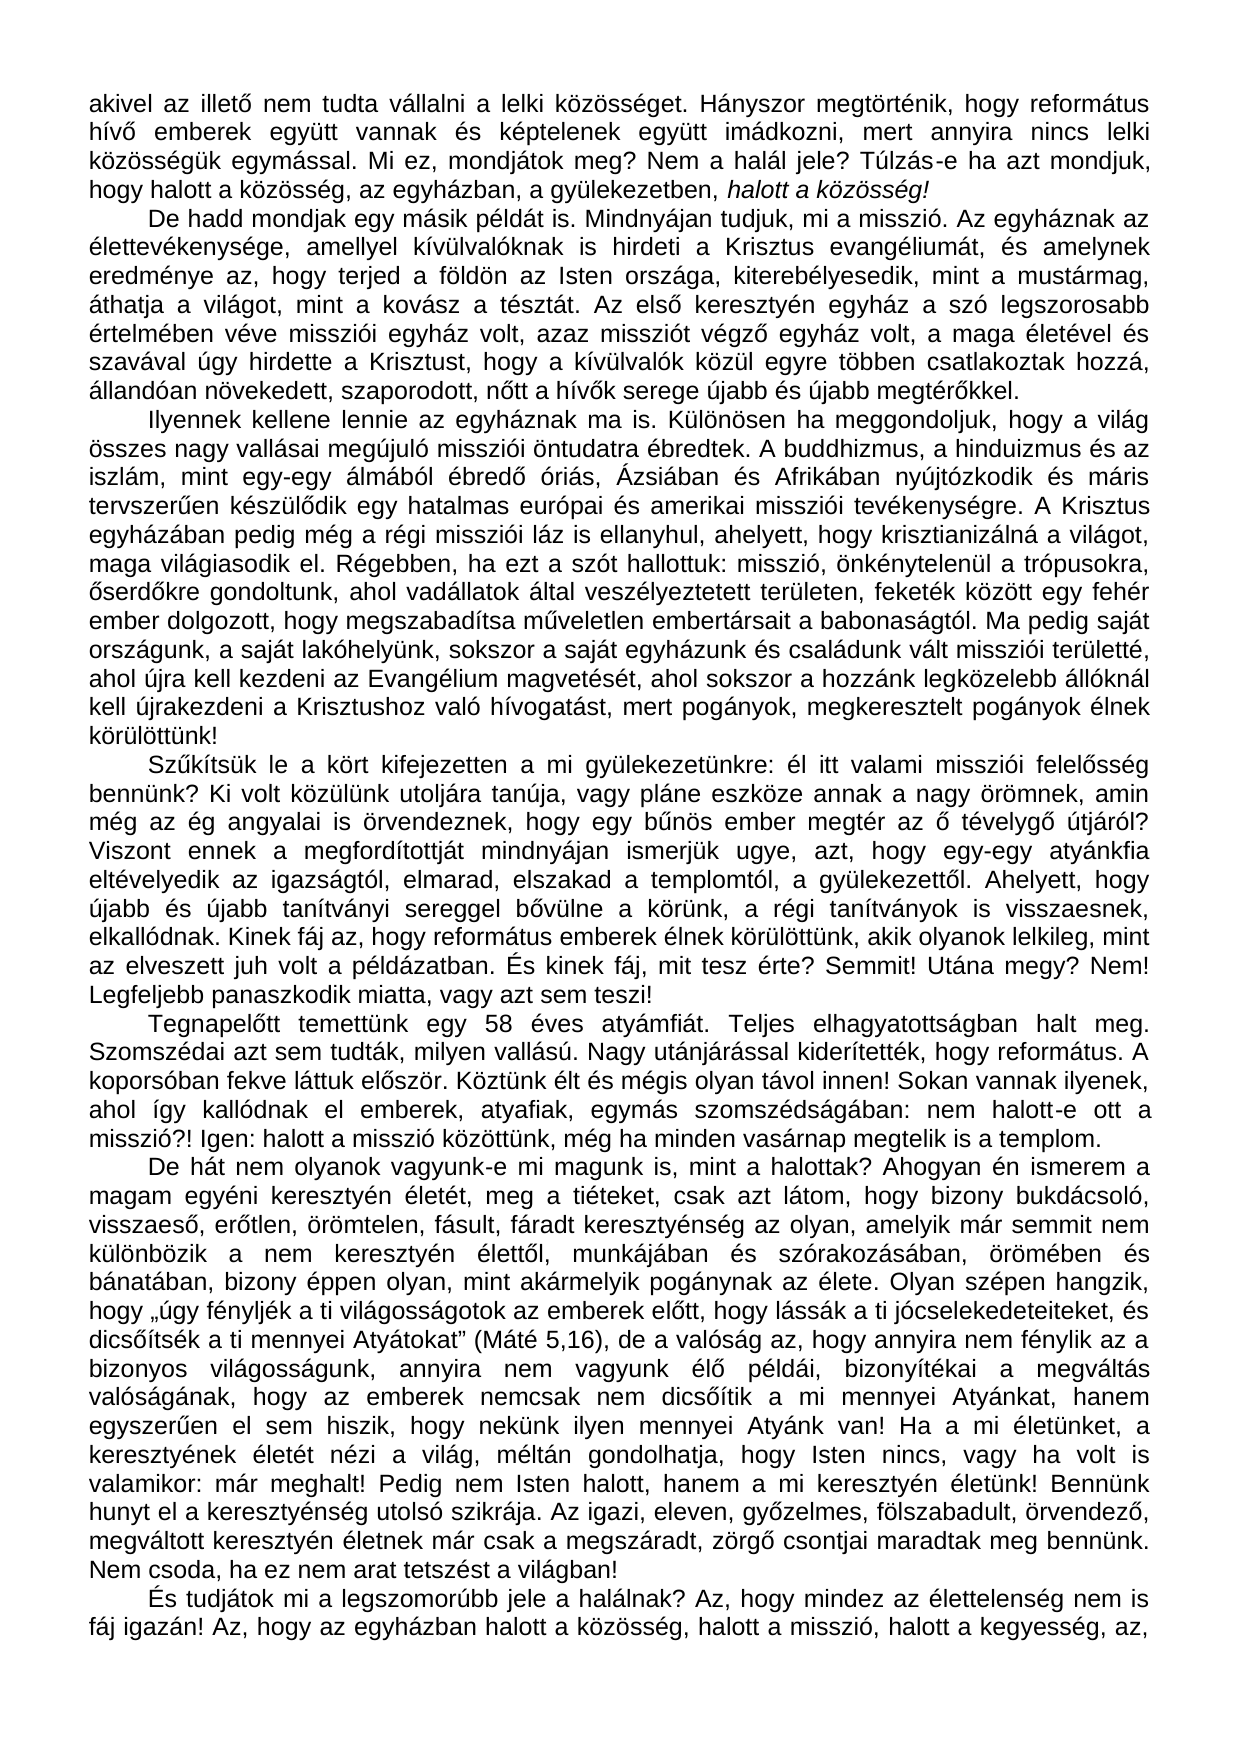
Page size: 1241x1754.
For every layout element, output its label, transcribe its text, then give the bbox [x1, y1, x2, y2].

text Tegnapelőtt temettünk egy 58 éves atyámfiát. Teljes elhagyatottságban halt meg. Szomszédai azt sem tudták, milyen vallású. Nagy utánjárással kiderítették, hogy református. A koporsóban fekve láttuk először. Köztünk élt és mégis olyan távol innen! Sokan vannak ilyenek, ahol így kallódnak el emberek, atyafiak, egymás szomszédságában: nem halott‑e ott a misszió?! Igen: halott a misszió közöttünk, még ha minden vasárnap megtelik is a templom. [88, 1008, 1152, 1152]
text akivel az illető nem tudta vállalni a lelki közösséget. Hányszor megtörténik, hogy református hívő emberek együtt vannak és képtelenek együtt imádkozni, mert annyira nincs lelki közösségük egymással. Mi ez, mondjátok meg? Nem a halál jele? Túlzás‑e ha azt mondjuk, hogy halott a közösség, az egyházban, a gyülekezetben, halott a közösség! [88, 88, 1152, 203]
text Ilyennek kellene lennie az egyháznak ma is. Különösen ha meggondoljuk, hogy a világ összes nagy vallásai megújuló missziói öntudatra ébredtek. A buddhizmus, a hinduizmus és az iszlám, mint egy-egy álmából ébredő óriás, Ázsiában és Afrikában nyújtózkodik és máris tervszerűen készülődik egy hatalmas európai és amerikai missziói tevékenységre. A Krisztus egyházában pedig még a régi missziói láz is ellanyhul, ahelyett, hogy krisztianizálná a világot, maga világiasodik el. Régebben, ha ezt a szót hallottuk: misszió, önkénytelenül a trópusokra, őserdőkre gondoltunk, ahol vadállatok által veszélyeztetett területen, feketék között egy fehér ember dolgozott, hogy megszabadítsa műveletlen embertársait a babonaságtól. Ma pedig saját országunk, a saját lakóhelyünk, sokszor a saját egyházunk és családunk vált missziói területté, ahol újra kell kezdeni az Evangélium magvetését, ahol sokszor a hozzánk legközelebb állóknál kell újrakezdeni a Krisztushoz való hívogatást, mert pogányok, megkeresztelt pogányok élnek körülöttünk! [88, 405, 1152, 750]
text De hát nem olyanok vagyunk‑e mi magunk is, mint a halottak? Ahogyan én ismerem a magam egyéni keresztyén életét, meg a tiéteket, csak azt látom, hogy bizony bukdácsoló, visszaeső, erőtlen, örömtelen, fásult, fáradt keresztyénség az olyan, amelyik már semmit nem különbözik a nem keresztyén élettől, munkájában és szórakozásában, örömében és bánatában, bizony éppen olyan, mint akármelyik pogánynak az élete. Olyan szépen hangzik, hogy „úgy fényljék a ti világosságotok az emberek előtt, hogy lássák a ti jócselekedeteiteket, és dicsőítsék a ti mennyei Atyátokat” (Máté 5,16), de a valóság az, hogy annyira nem fénylik az a bizonyos világosságunk, annyira nem vagyunk élő példái, bizonyítékai a megváltás valóságának, hogy az emberek nemcsak nem dicsőítik a mi mennyei Atyánkat, hanem egyszerűen el sem hiszik, hogy nekünk ilyen mennyei Atyánk van! Ha a mi életünket, a keresztyének életét nézi a világ, méltán gondolhatja, hogy Isten nincs, vagy ha volt is valamikor: már meghalt! Pedig nem Isten halott, hanem a mi keresztyén életünk! Bennünk hunyt el a keresztyénség utolsó szikrája. Az igazi, eleven, győzelmes, fölszabadult, örvendező, megváltott keresztyén életnek már csak a megszáradt, zörgő csontjai maradtak meg bennünk. Nem csoda, ha ez nem arat tetszést a világban! [88, 1152, 1152, 1583]
text És tudjátok mi a legszomorúbb jele a halálnak? Az, hogy mindez az élettelenség nem is fáj igazán! Az, hogy az egyházban halott a közösség, halott a misszió, halott a kegyesség, az, [88, 1583, 1152, 1641]
text Szűkítsük le a kört kifejezetten a mi gyülekezetünkre: él itt valami missziói felelősség bennünk? Ki volt közülünk utoljára tanúja, vagy pláne eszköze annak a nagy örömnek, amin még az ég angyalai is örvendeznek, hogy egy bűnös ember megtér az ő tévelygő útjáról? Viszont ennek a megfordítottját mindnyájan ismerjük ugye, azt, hogy egy-egy atyánkfia eltévelyedik az igazságtól, elmarad, elszakad a templomtól, a gyülekezettől. Ahelyett, hogy újabb és újabb tanítványi sereggel bővülne a körünk, a régi tanítványok is visszaesnek, elkallódnak. Kinek fáj az, hogy református emberek élnek körülöttünk, akik olyanok lelkileg, mint az elveszett juh volt a példázatban. És kinek fáj, mit tesz érte? Semmit! Utána megy? Nem! Legfeljebb panaszkodik miatta, vagy azt sem teszi! [88, 750, 1152, 1008]
text De hadd mondjak egy másik példát is. Mindnyájan tudjuk, mi a misszió. Az egyháznak az élettevékenysége, amellyel kívülvalóknak is hirdeti a Krisztus evangéliumát, és amelynek eredménye az, hogy terjed a földön az Isten országa, kiterebélyesedik, mint a mustármag, áthatja a világot, mint a kovász a tésztát. Az első keresztyén egyház a szó legszorosabb értelmében véve missziói egyház volt, azaz missziót végző egyház volt, a maga életével és szavával úgy hirdette a Krisztust, hogy a kívülvalók közül egyre többen csatlakoztak hozzá, állandóan növekedett, szaporodott, nőtt a hívők serege újabb és újabb megtérőkkel. [88, 203, 1152, 405]
